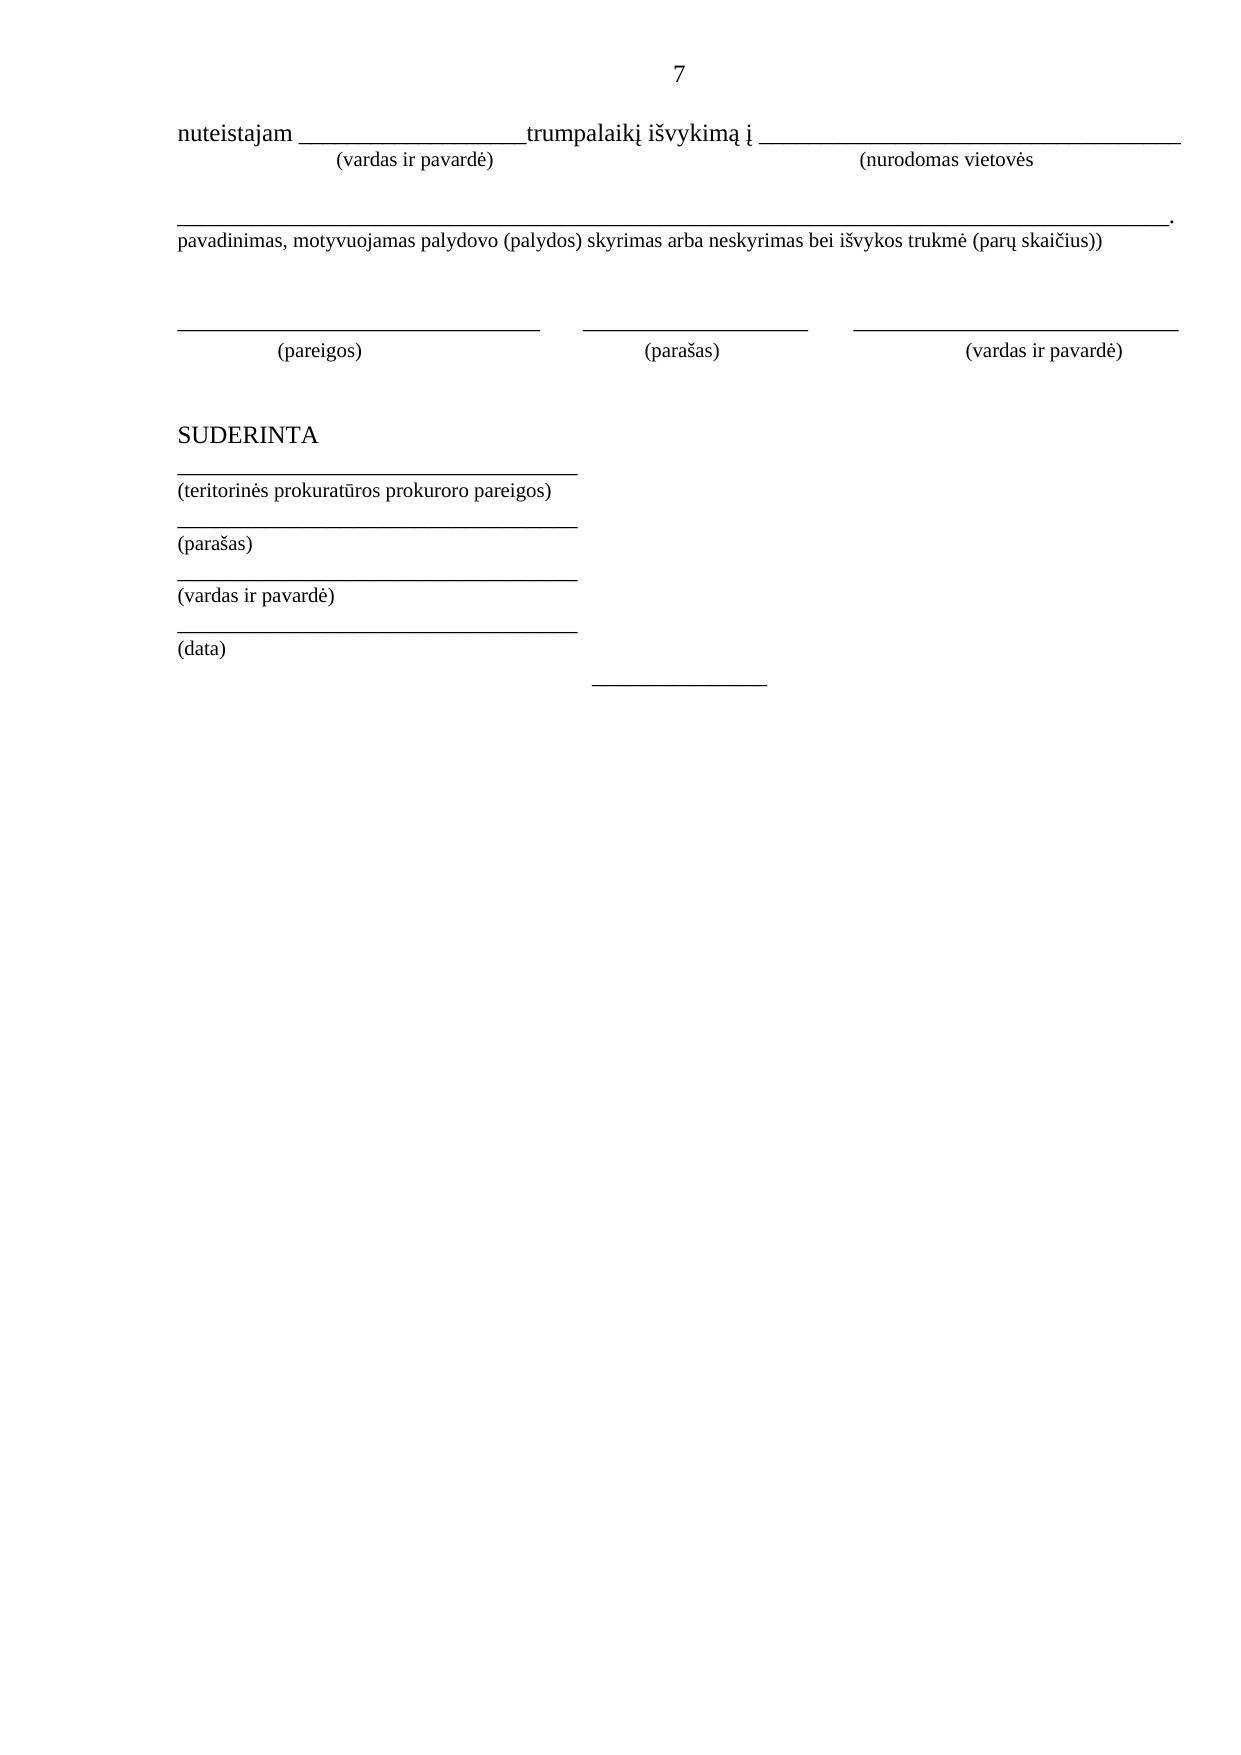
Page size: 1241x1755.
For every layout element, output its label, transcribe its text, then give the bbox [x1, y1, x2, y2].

text (pareigos) (parašas) (vardas ir pavardė) [177, 334, 1181, 363]
text (teritorinės prokuratūros prokuroro pareigos) [177, 478, 1181, 502]
text ________________________________ [177, 555, 1181, 583]
text (data) [177, 636, 1181, 660]
text (parašas) [177, 531, 1181, 555]
text SUDERINTA [177, 420, 1181, 449]
text (vardas ir pavardė) [177, 583, 1181, 607]
text ______________ [177, 660, 1181, 689]
text Vadovaudamasis Lietuvos Respublikos pataisos darbų kodekso 45¹ straipsniu, suteikti nuteistajam trumpalaikį išvykimą į [177, 118, 1181, 147]
text . [177, 200, 1181, 228]
text pavadinimas, motyvuojamas palydovo (palydos) skyrimas arba neskyrimas bei išvykos trukmė (parų skaičius)) [177, 228, 1181, 252]
text ________________________________ [177, 607, 1181, 636]
text _____________________________ __________________ __________________________ [177, 305, 1181, 334]
text ________________________________ [177, 502, 1181, 531]
text (vardas ir pavardė) (nurodomas vietovės [177, 147, 1181, 171]
text ________________________________ [177, 449, 1181, 478]
